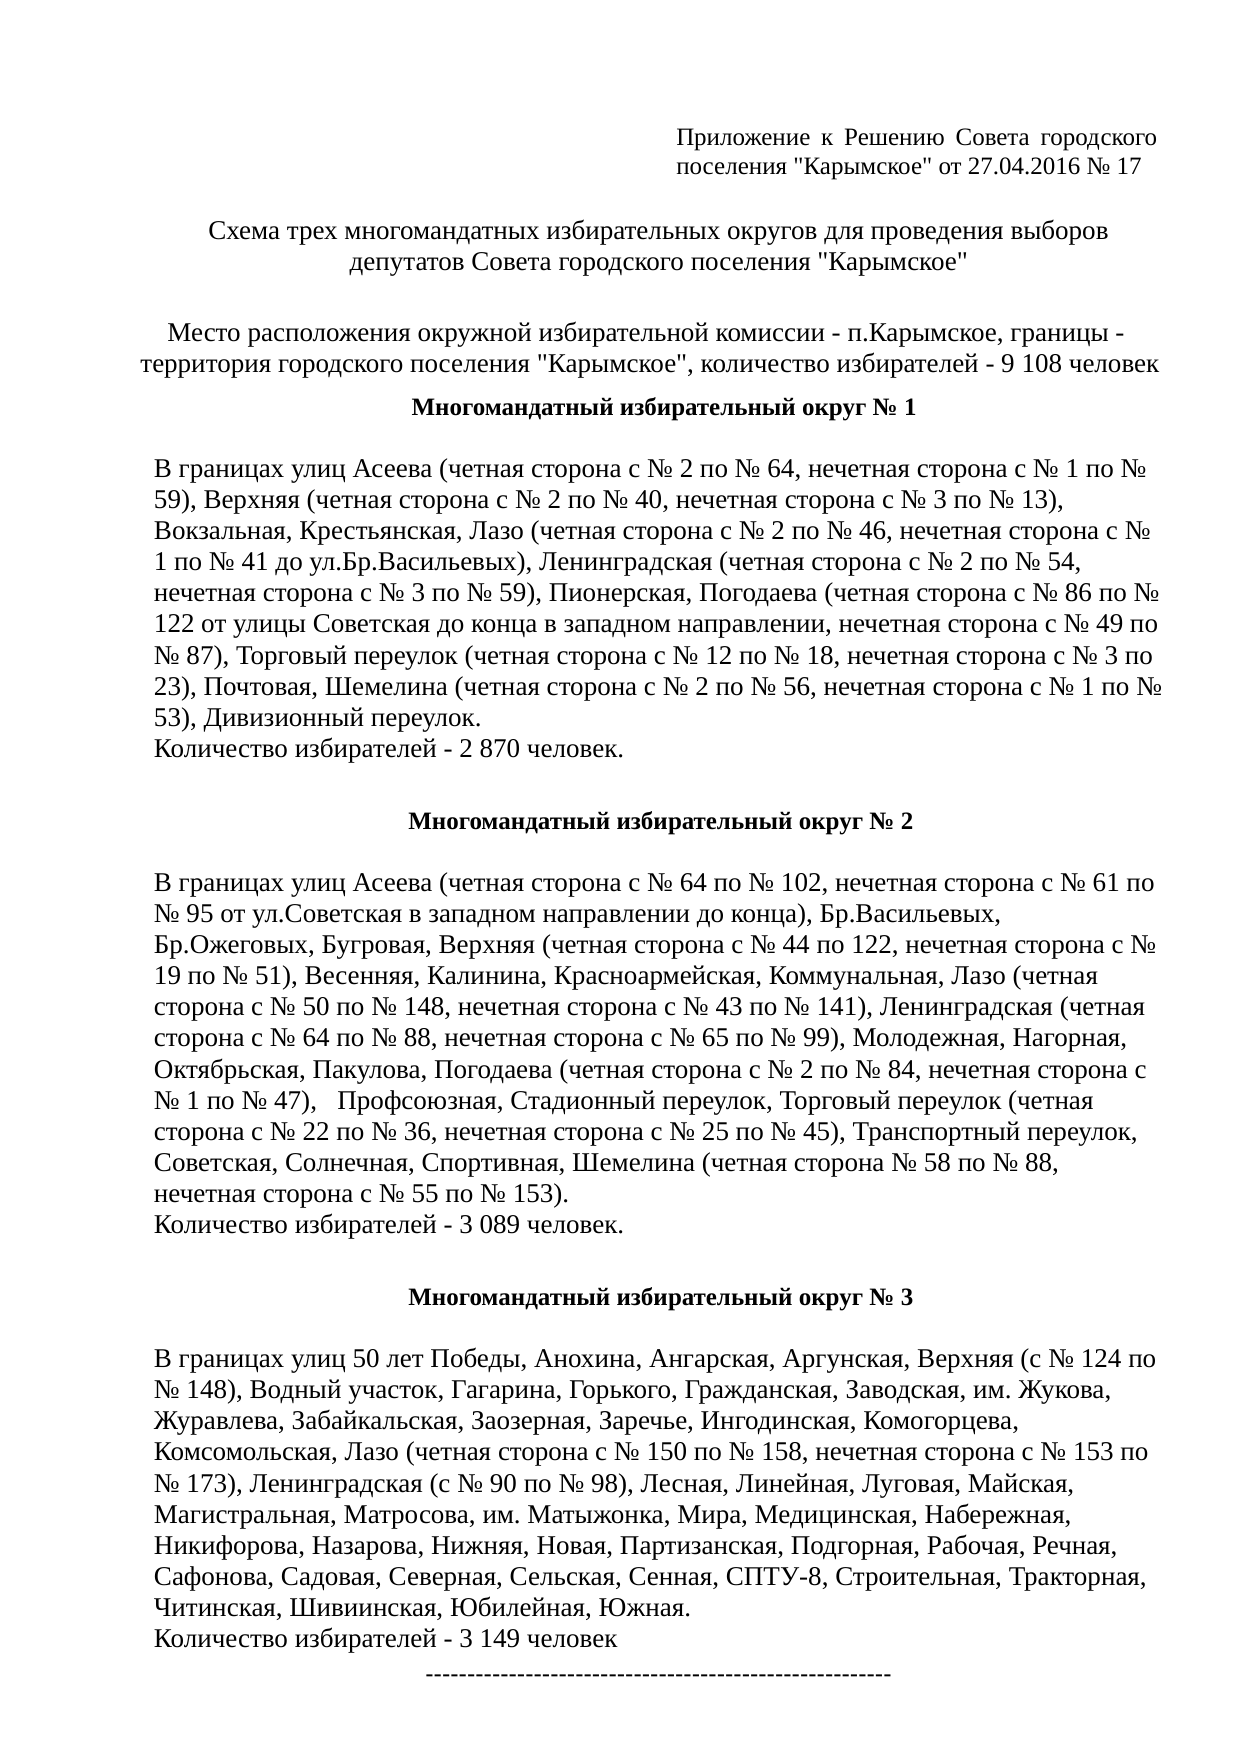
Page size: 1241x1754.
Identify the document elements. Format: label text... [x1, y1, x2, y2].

text Схема трех многомандатных избирательных округов для проведения выборов депутатов Совета город­ского посе­ле­ния "Карым­ское" [153, 214, 1163, 277]
table_cell [134, 1245, 148, 1659]
table_header Приложение к Решению Совета город­ского посе­ле­ния "Карым­ское" от 27.04.2016 № 17 [670, 117, 1162, 186]
table_cell Многомандатный избирательный округ № 2 В границах улиц Асеева (четная сторона с № 64 по № 102, нечетная сторона с № 61 по № 95 от ул.Советская в западном направлении до конца), Бр.Васильевых, Бр.Ожеговых, Бугровая, Верхняя (четная сторона с № 44 по 122, нечетная сторона с № 19 по № 51), Весенняя, Калинина, Красноармейская, Коммунальная, Лазо (четная сторона с № 50 по № 148, нечетная сторона с № 43 по № 141), Ленинградская (четная сторона с № 64 по № 88, нечетная сторона с № 65 по № 99), Молодежная, Нагорная, Октябрьская, Пакулова, Погодаева (четная сторона с № 2 по № 84, нечетная сторона с № 1 по № 47), Профсоюзная, Стадионный переулок, Торговый переулок (четная сторона с № 22 по № 36, нечетная сторона с № 25 по № 45), Транспортный переулок, Советская, Солнечная, Спортивная, Шемелина (четная сторона № 58 по № 88, нечетная сторона с № 55 по № 153). Количество избирателей - 3 089 человек. [148, 769, 1173, 1245]
table_cell [134, 384, 148, 769]
table_cell [134, 769, 148, 1245]
table_cell Многомандатный избирательный округ № 3 В границах улиц 50 лет Победы, Анохина, Ангарская, Аргунская, Верхняя (с № 124 по № 148), Водный участок, Гагарина, Горького, Гражданская, Заводская, им. Жукова, Журавлева, Забайкальская, Заозерная, Заречье, Ингодинская, Комогорцева, Комсомольская, Лазо (четная сторона с № 150 по № 158, нечетная сторона с № 153 по № 173), Ленинградская (с № 90 по № 98), Лесная, Линейная, Луговая, Майская, Магистральная, Матросова, им. Матыжонка, Мира, Медицинская, Набережная, Никифорова, Назарова, Нижняя, Новая, Партизанская, Подгорная, Рабочая, Речная, Сафонова, Садовая, Северная, Сельская, Сенная, СПТУ-8, Строительная, Тракторная, Читинская, Шивиинская, Юбилейная, Южная. Количество избирателей - 3 149 человек [148, 1245, 1173, 1659]
text -------------------------------------------------------- [153, 1659, 1163, 1688]
table_header Место расположения окружной избирательной комиссии - п.Карымское, границы - терри­тория город­ского посе­ле­ния "Карым­ское", количество избирателей - 9 108 человек [134, 310, 1173, 384]
table_cell Многомандатный избирательный округ № 1 В границах улиц Асеева (четная сторона с № 2 по № 64, нечетная сторона с № 1 по № 59), Верхняя (четная сторона с № 2 по № 40, нечетная сторона с № 3 по № 13), Вокзальная, Крестьянская, Лазо (четная сторона с № 2 по № 46, нечетная сторона с № 1 по № 41 до ул.Бр.Васильевых), Ленинградская (четная сторона с № 2 по № 54, нечетная сторона с № 3 по № 59), Пионерская, Погодаева (четная сторона с № 86 по № 122 от улицы Советская до конца в западном направлении, нечетная сторона с № 49 по № 87), Торговый переулок (четная сторона с № 12 по № 18, нечетная сторона с № 3 по 23), Почтовая, Шемелина (четная сторона с № 2 по № 56, нечетная сторона с № 1 по № 53), Дивизионный переулок. Количество избирателей - 2 870 человек. [148, 384, 1173, 769]
